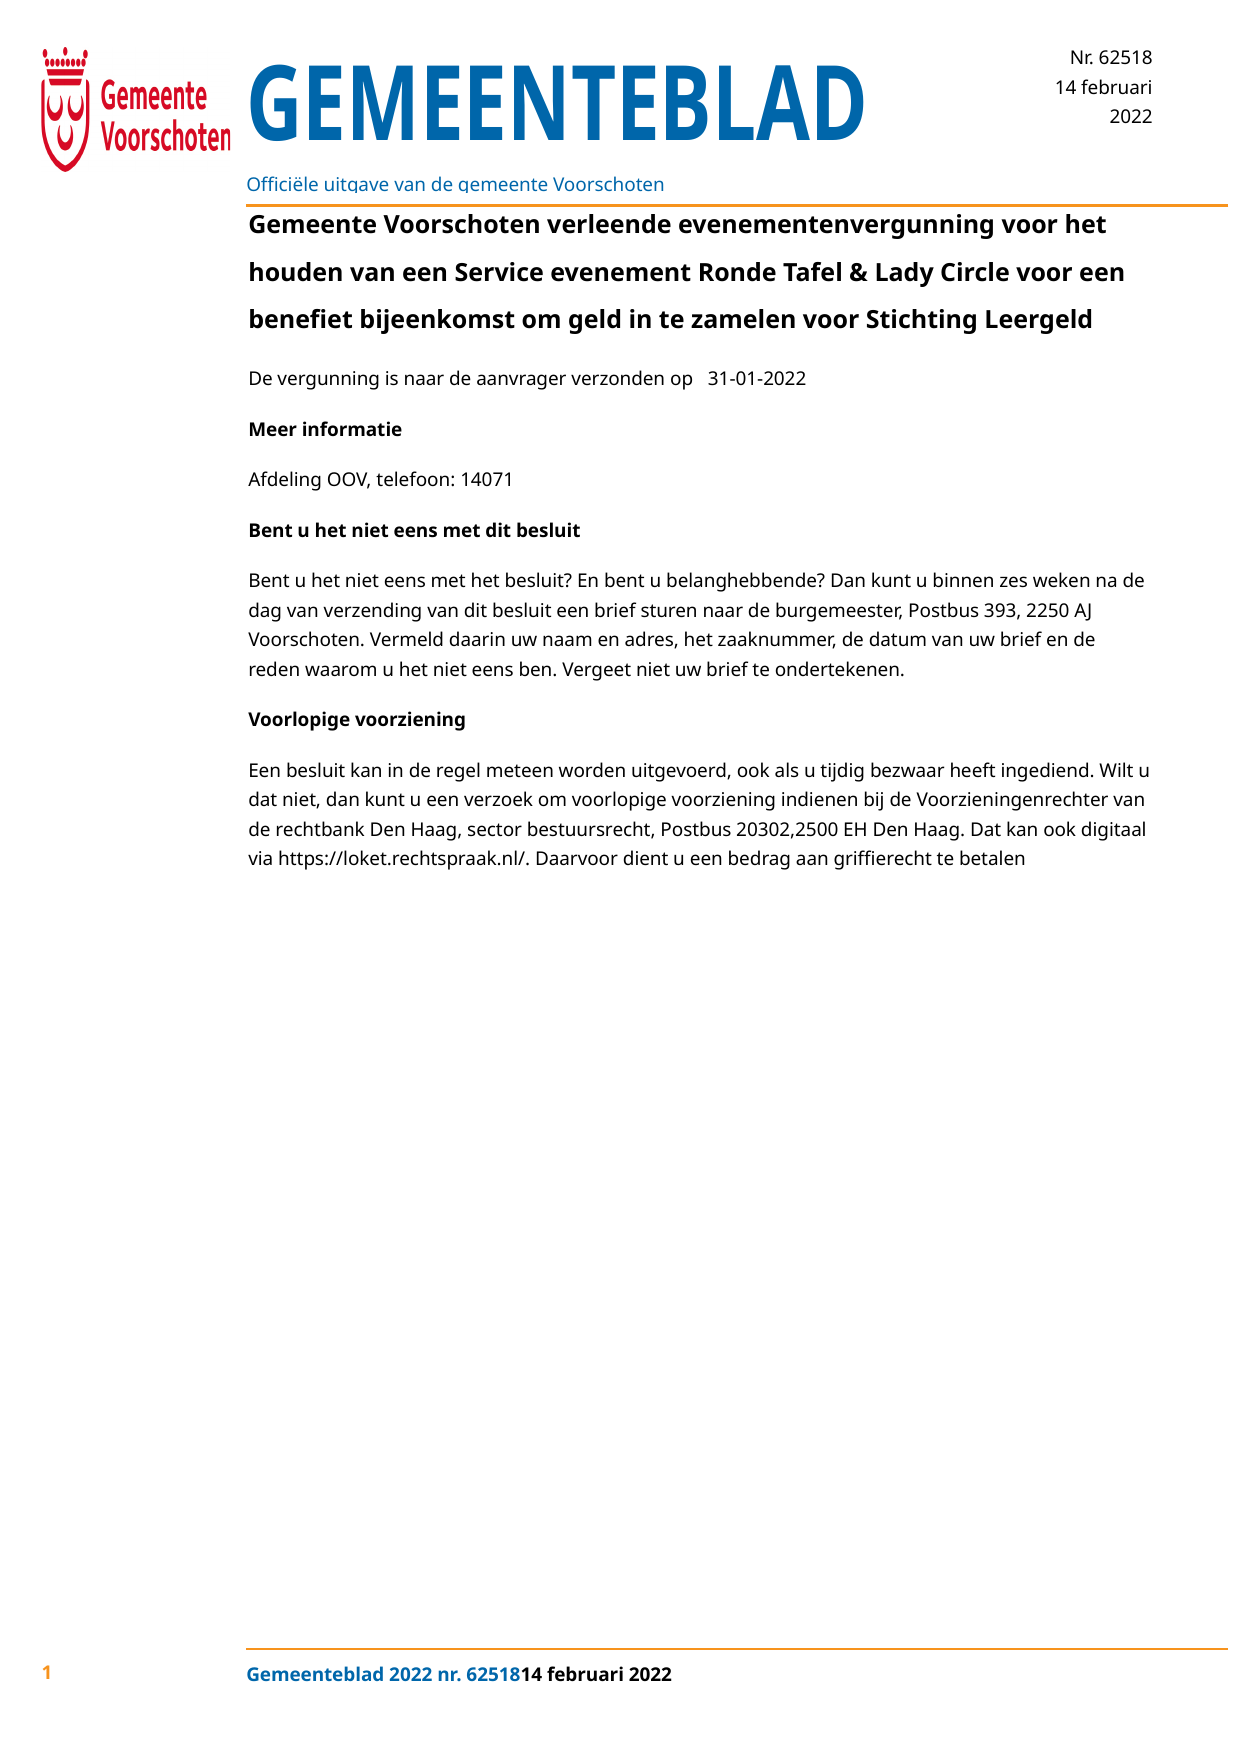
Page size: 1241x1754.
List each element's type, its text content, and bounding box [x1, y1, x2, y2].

text Afdeling OOV, telefoon: 14071 [248, 466, 1152, 492]
text Bent u het niet eens met dit besluit [248, 517, 1152, 542]
text Bent u het niet eens met het besluit? En bent u belanghebbende? Dan kunt u binnen zes weken na de dag van verzending van dit besluit een brief sturen naar de burgemeester, Postbus 393, 2250 AJ Voorschoten. Vermeld daarin uw naam en adres, het zaaknummer, de datum van uw brief en de reden waarom u het niet eens ben. Vergeet niet uw brief te ondertekenen. [248, 567, 1152, 682]
text Voorlopige voorziening [248, 706, 1152, 732]
text Een besluit kan in de regel meteen worden uitgevoerd, ook als u tijdig bezwaar heeft ingediend. Wilt u dat niet, dan kunt u een verzoek om voorlopige voorziening indienen bij de Voorzieningenrechter van de rechtbank Den Haag, sector bestuursrecht, Postbus 20302,2500 EH Den Haag. Dat kan ook digitaal via https://loket.rechtspraak.nl/. Daarvoor dient u een bedrag aan griffierecht te betalen [248, 757, 1152, 871]
text Gemeente Voorschoten verleende evenementenvergunning voor het houden van een Service evenement Ronde Tafel & Lady Circle voor een benefiet bijeenkomst om geld in te zamelen voor Stichting Leergeld [248, 207, 1152, 336]
picture [41, 47, 231, 172]
text De vergunning is naar de aanvrager verzonden op 31-01-2022 [248, 366, 1152, 391]
text Meer informatie [248, 416, 1152, 442]
